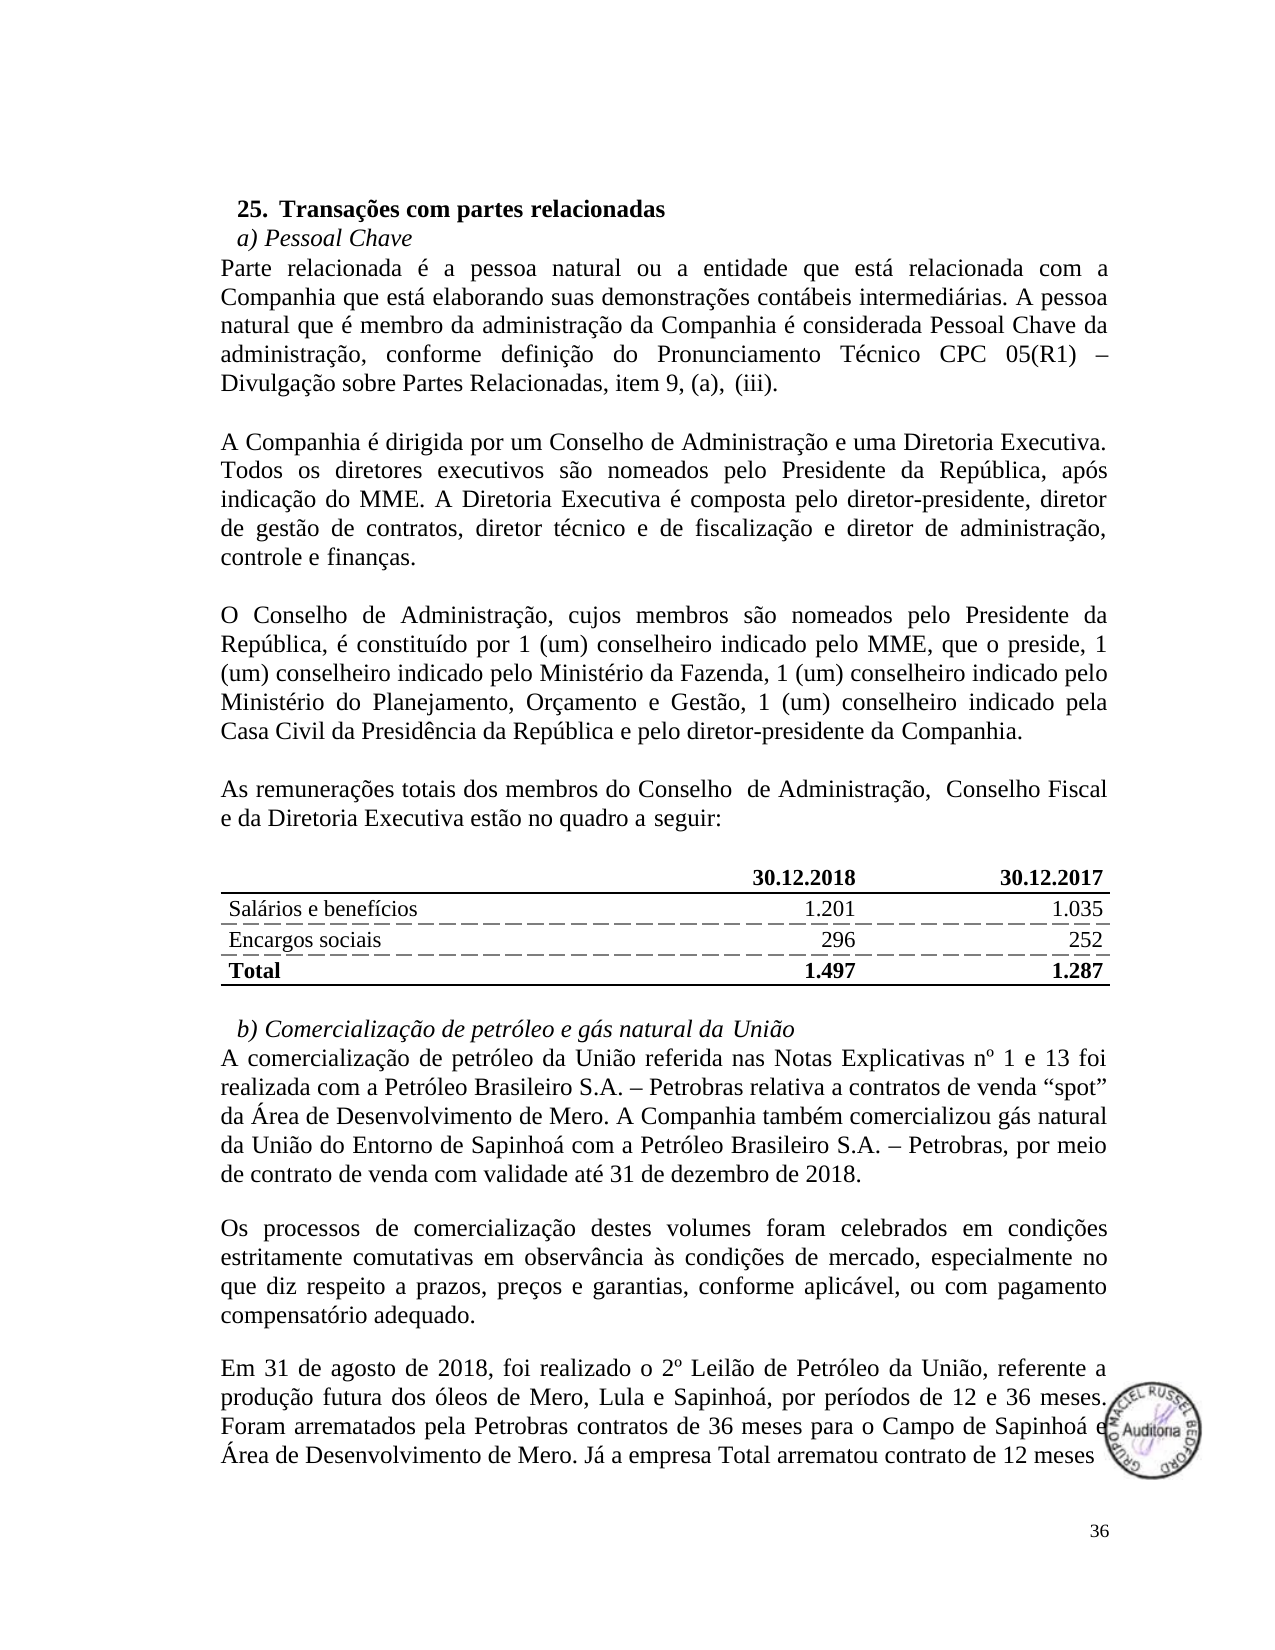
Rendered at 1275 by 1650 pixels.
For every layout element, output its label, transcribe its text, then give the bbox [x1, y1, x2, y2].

table_header 30.12.2017 [926, 866, 1110, 892]
text A Companhia é dirigida por um Conselho de Administração e uma Diretoria Executiva. Todos os diretores executivos são nomeados pelo Presidente da República, após indicação do MME. A Diretoria Executiva é composta pelo diretor-presidente, diretor de gestão de contratos, diretor técnico e de fiscalização e diretor de administração, controle e finanças. [220, 427, 1108, 571]
list Transações com partes relacionadas [237, 194, 1231, 223]
list Comercialização de petróleo e gás natural da União [237, 1014, 1231, 1043]
table_header [221, 866, 586, 892]
table_cell Salários e benefícios [221, 894, 586, 923]
list Pessoal Chave [237, 223, 1231, 252]
table_cell 252 [926, 923, 1110, 953]
table_cell 1.035 [926, 894, 1110, 923]
text A comercialização de petróleo da União referida nas Notas Explicativas nº 1 e 13 foi realizada com a Petróleo Brasileiro S.A. – Petrobras relativa a contratos de venda “spot” da Área de Desenvolvimento de Mero. A Companhia também comercializou gás natural da União do Entorno de Sapinhoá com a Petróleo Brasileiro S.A. – Petrobras, por meio de contrato de venda com validade até 31 de dezembro de 2018. [220, 1043, 1108, 1188]
table_cell 1.497 [586, 954, 926, 984]
text As remunerações totais dos membros do Conselho de Administração, Conselho Fiscal e da Diretoria Executiva estão no quadro a seguir: [220, 774, 1108, 832]
table_cell 1.201 [586, 894, 926, 923]
text O Conselho de Administração, cujos membros são nomeados pelo Presidente da República, é constituído por 1 (um) conselheiro indicado pelo MME, que o preside, 1 (um) conselheiro indicado pelo Ministério da Fazenda, 1 (um) conselheiro indicado pelo Ministério do Planejamento, Orçamento e Gestão, 1 (um) conselheiro indicado pela Casa Civil da Presidência da República e pelo diretor-presidente da Companhia. [220, 600, 1109, 745]
text Parte relacionada é a pessoa natural ou a entidade que está relacionada com a Companhia que está elaborando suas demonstrações contábeis intermediárias. A pessoa natural que é membro da administração da Companhia é considerada Pessoal Chave da administração, conforme definição do Pronunciamento Técnico CPC 05(R1) – Divulgação sobre Partes Relacionadas, item 9, (a), (iii). [220, 253, 1109, 397]
table_header 30.12.2018 [586, 866, 926, 892]
text Em 31 de agosto de 2018, foi realizado o 2º Leilão de Petróleo da União, referente a produção futura dos óleos de Mero, Lula e Sapinhoá, por períodos de 12 e 36 meses. Foram arrematados pela Petrobras contratos de 36 meses para o Campo de Sapinhoá e Área de Desenvolvimento de Mero. Já a empresa Total arrematou contrato de 12 meses [220, 1353, 1108, 1469]
table_cell 1.287 [926, 954, 1110, 984]
table_cell 296 [586, 923, 926, 953]
text Os processos de comercialização destes volumes foram celebrados em condições estritamente comutativas em observância às condições de mercado, especialmente no que diz respeito a prazos, preços e garantias, conforme aplicável, ou com pagamento compensatório adequado. [220, 1213, 1108, 1328]
table_cell Total [221, 954, 586, 984]
table_cell Encargos sociais [221, 923, 586, 953]
